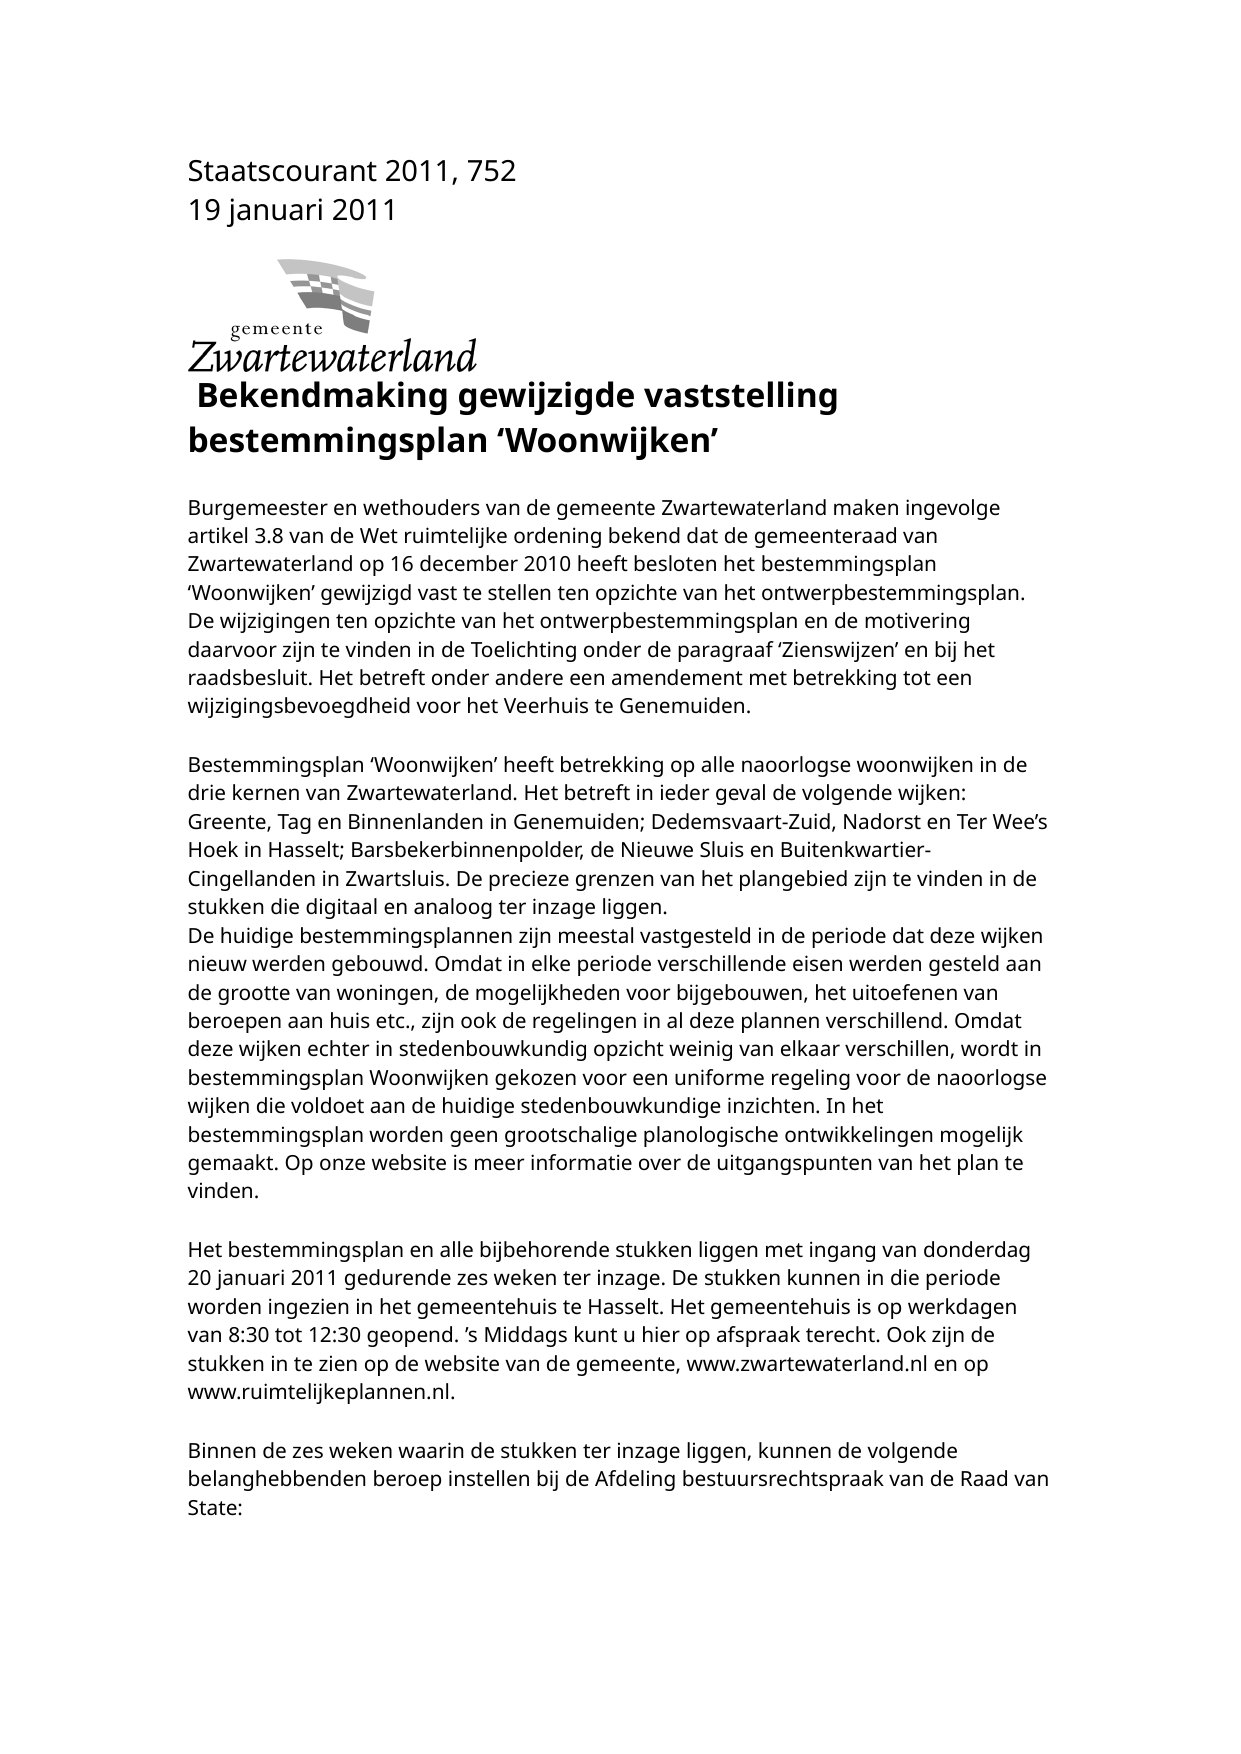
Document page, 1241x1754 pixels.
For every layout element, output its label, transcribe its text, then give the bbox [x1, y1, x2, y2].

text Het bestemmingsplan en alle bijbehorende stukken liggen met ingang van donderdag 20 januari 2011 gedurende zes weken ter inzage. De stukken kunnen in die periode worden ingezien in het gemeentehuis te Hasselt. Het gemeentehuis is op werkdagen van 8:30 tot 12:30 geopend. ’s Middags kunt u hier op afspraak terecht. Ook zijn de stukken in te zien op de website van de gemeente, www.zwartewaterland.nl en op www.ruimtelijkeplannen.nl. [187, 1235, 1053, 1406]
text Binnen de zes weken waarin de stukken ter inzage liggen, kunnen de volgende belanghebbenden beroep instellen bij de Afdeling bestuursrechtspraak van de Raad van State: [187, 1436, 1053, 1521]
subtitle Bekendmaking gewijzigde vaststelling bestemmingsplan ‘Woonwijken’ [187, 271, 1053, 463]
text Bestemmingsplan ‘Woonwijken’ heeft betrekking op alle naoorlogse woonwijken in de drie kernen van Zwartewaterland. Het betreft in ieder geval de volgende wijken: Greente, Tag en Binnenlanden in Genemuiden; Dedemsvaart-Zuid, Nadorst en Ter Wee’s Hoek in Hasselt; Barsbekerbinnenpolder, de Nieuwe Sluis en Buitenkwartier-Cingellanden in Zwartsluis. De precieze grenzen van het plangebied zijn te vinden in de stukken die digitaal en analoog ter inzage liggen. [187, 750, 1053, 921]
picture [187, 258, 477, 372]
text Staatscourant 2011, 752 [187, 150, 1053, 190]
text 19 januari 2011 [187, 190, 1053, 229]
text Burgemeester en wethouders van de gemeente Zwartewaterland maken ingevolge artikel 3.8 van de Wet ruimtelijke ordening bekend dat de gemeenteraad van Zwartewaterland op 16 december 2010 heeft besloten het bestemmingsplan ‘Woonwijken’ gewijzigd vast te stellen ten opzichte van het ontwerpbestemmingsplan. De wijzigingen ten opzichte van het ontwerpbestemmingsplan en de motivering daarvoor zijn te vinden in de Toelichting onder de paragraaf ‘Zienswijzen’ en bij het raadsbesluit. Het betreft onder andere een amendement met betrekking tot een wijzigingsbevoegdheid voor het Veerhuis te Genemuiden. [187, 493, 1053, 720]
text De huidige bestemmingsplannen zijn meestal vastgesteld in de periode dat deze wijken nieuw werden gebouwd. Omdat in elke periode verschillende eisen werden gesteld aan de grootte van woningen, de mogelijkheden voor bijgebouwen, het uitoefenen van beroepen aan huis etc., zijn ook de regelingen in al deze plannen verschillend. Omdat deze wijken echter in stedenbouwkundig opzicht weinig van elkaar verschillen, wordt in bestemmingsplan Woonwijken gekozen voor een uniforme regeling voor de naoorlogse wijken die voldoet aan de huidige stedenbouwkundige inzichten. In het bestemmingsplan worden geen grootschalige planologische ontwikkelingen mogelijk gemaakt. Op onze website is meer informatie over de uitgangspunten van het plan te vinden. [187, 921, 1053, 1205]
